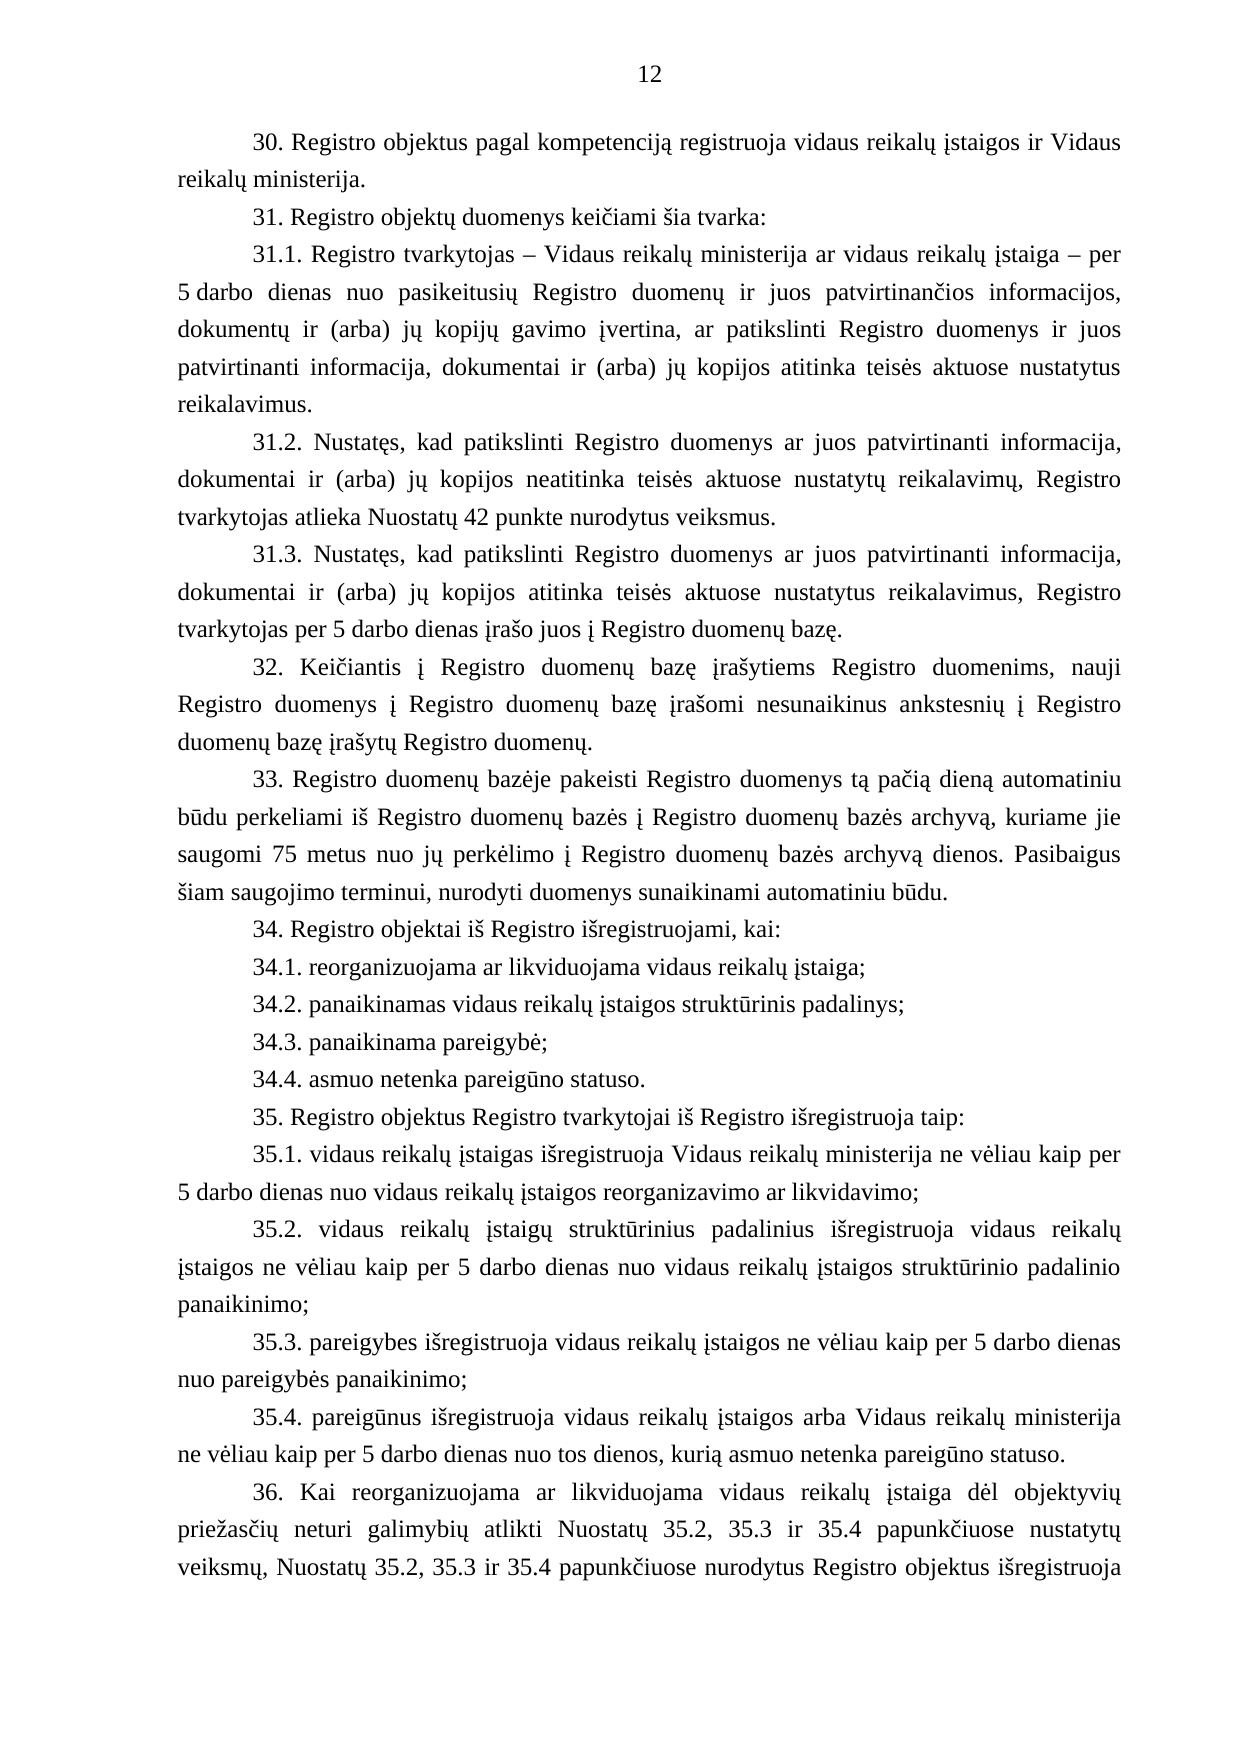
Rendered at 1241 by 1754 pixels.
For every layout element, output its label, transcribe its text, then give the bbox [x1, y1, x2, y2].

text 34.2. panaikinamas vidaus reikalų įstaigos struktūrinis padalinys; [177, 981, 1122, 1018]
text 35.4. pareigūnus išregistruoja vidaus reikalų įstaigos arba Vidaus reikalų ministerija ne vėliau kaip per 5 darbo dienas nuo tos dienos, kurią asmuo netenka pareigūno statuso. [177, 1393, 1122, 1468]
text 35.1. vidaus reikalų įstaigas išregistruoja Vidaus reikalų ministerija ne vėliau kaip per 5 darbo dienas nuo vidaus reikalų įstaigos reorganizavimo ar likvidavimo; [177, 1131, 1122, 1206]
text 31. Registro objektų duomenys keičiami šia tvarka: [177, 193, 1122, 231]
text 32. Keičiantis į Registro duomenų bazę įrašytiems Registro duomenims, nauji Registro duomenys į Registro duomenų bazę įrašomi nesunaikinus ankstesnių į Registro duomenų bazę įrašytų Registro duomenų. [177, 643, 1122, 756]
text 30. Registro objektus pagal kompetenciją registruoja vidaus reikalų įstaigos ir Vidaus reikalų ministerija. [177, 118, 1122, 193]
text 34. Registro objektai iš Registro išregistruojami, kai: [177, 906, 1122, 943]
text 35.2. vidaus reikalų įstaigų struktūrinius padalinius išregistruoja vidaus reikalų įstaigos ne vėliau kaip per 5 darbo dienas nuo vidaus reikalų įstaigos struktūrinio padalinio panaikinimo; [177, 1206, 1122, 1318]
text 33. Registro duomenų bazėje pakeisti Registro duomenys tą pačią dieną automatiniu būdu perkeliami iš Registro duomenų bazės į Registro duomenų bazės archyvą, kuriame jie saugomi 75 metus nuo jų perkėlimo į Registro duomenų bazės archyvą dienos. Pasibaigus šiam saugojimo terminui, nurodyti duomenys sunaikinami automatiniu būdu. [177, 756, 1122, 906]
text 34.3. panaikinama pareigybė; [177, 1018, 1122, 1056]
text 36. Kai reorganizuojama ar likviduojama vidaus reikalų įstaiga dėl objektyvių priežasčių neturi galimybių atlikti Nuostatų 35.2, 35.3 ir 35.4 papunkčiuose nustatytų veiksmų, Nuostatų 35.2, 35.3 ir 35.4 papunkčiuose nurodytus Registro objektus išregistruoja [177, 1468, 1122, 1581]
text 31.3. Nustatęs, kad patikslinti Registro duomenys ar juos patvirtinanti informacija, dokumentai ir (arba) jų kopijos atitinka teisės aktuose nustatytus reikalavimus, Registro tvarkytojas per 5 darbo dienas įrašo juos į Registro duomenų bazę. [177, 531, 1122, 643]
text 34.1. reorganizuojama ar likviduojama vidaus reikalų įstaiga; [177, 943, 1122, 981]
text 35.3. pareigybes išregistruoja vidaus reikalų įstaigos ne vėliau kaip per 5 darbo dienas nuo pareigybės panaikinimo; [177, 1318, 1122, 1393]
text 31.2. Nustatęs, kad patikslinti Registro duomenys ar juos patvirtinanti informacija, dokumentai ir (arba) jų kopijos neatitinka teisės aktuose nustatytų reikalavimų, Registro tvarkytojas atlieka Nuostatų 42 punkte nurodytus veiksmus. [177, 418, 1122, 531]
text 35. Registro objektus Registro tvarkytojai iš Registro išregistruoja taip: [177, 1093, 1122, 1131]
text 31.1. Registro tvarkytojas – Vidaus reikalų ministerija ar vidaus reikalų įstaiga – per 5 darbo dienas nuo pasikeitusių Registro duomenų ir juos patvirtinančios informacijos, dokumentų ir (arba) jų kopijų gavimo įvertina, ar patikslinti Registro duomenys ir juos patvirtinanti informacija, dokumentai ir (arba) jų kopijos atitinka teisės aktuose nustatytus reikalavimus. [177, 231, 1122, 418]
text 34.4. asmuo netenka pareigūno statuso. [177, 1056, 1122, 1093]
